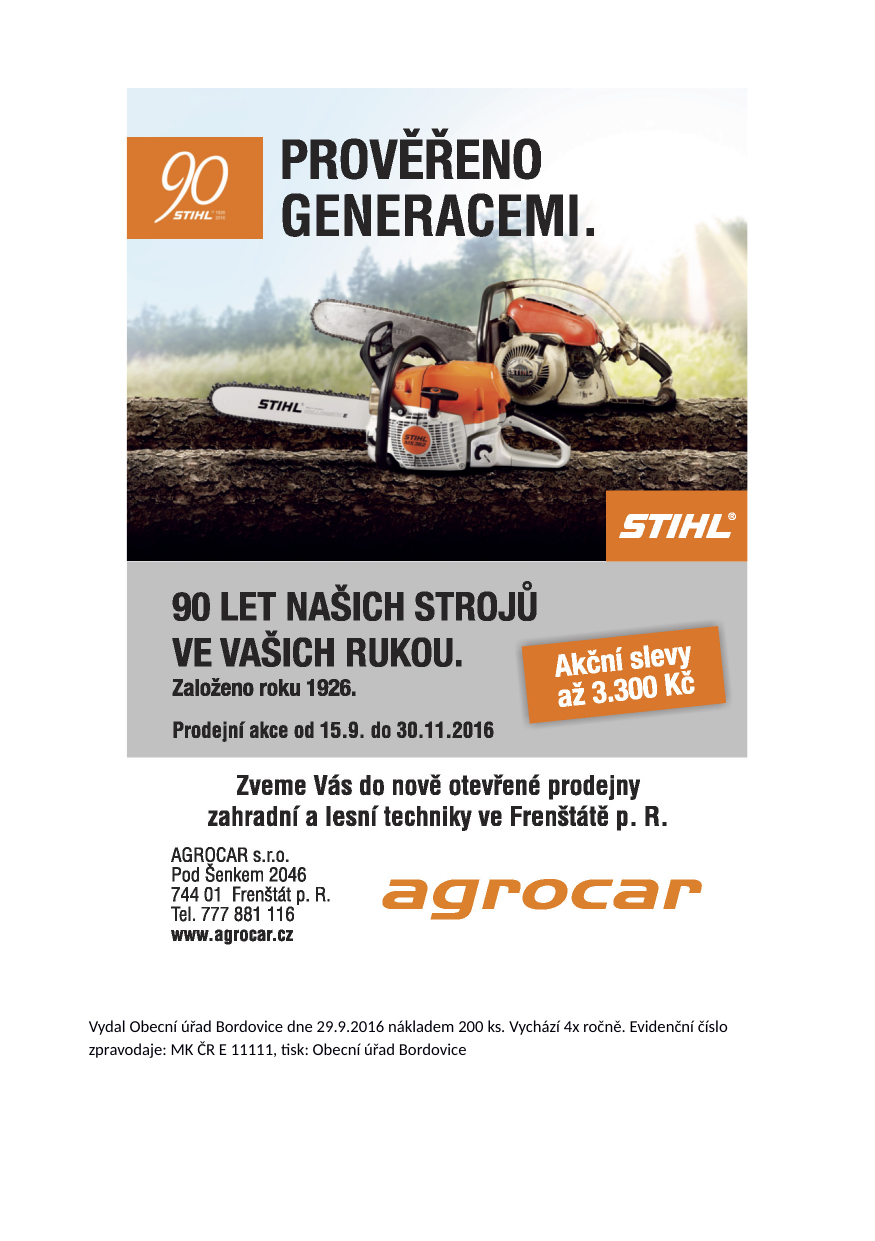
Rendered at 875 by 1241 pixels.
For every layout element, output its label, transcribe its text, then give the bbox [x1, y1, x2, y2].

picture [126, 88, 748, 963]
text Vydal Obecní úřad Bordovice dne 29.9.2016 nákladem 200 ks. Vychází 4x ročně. Evidenční číslo zpravodaje: MK ČR E 11111, tisk: Obecní úřad Bordovice [88, 1016, 786, 1060]
